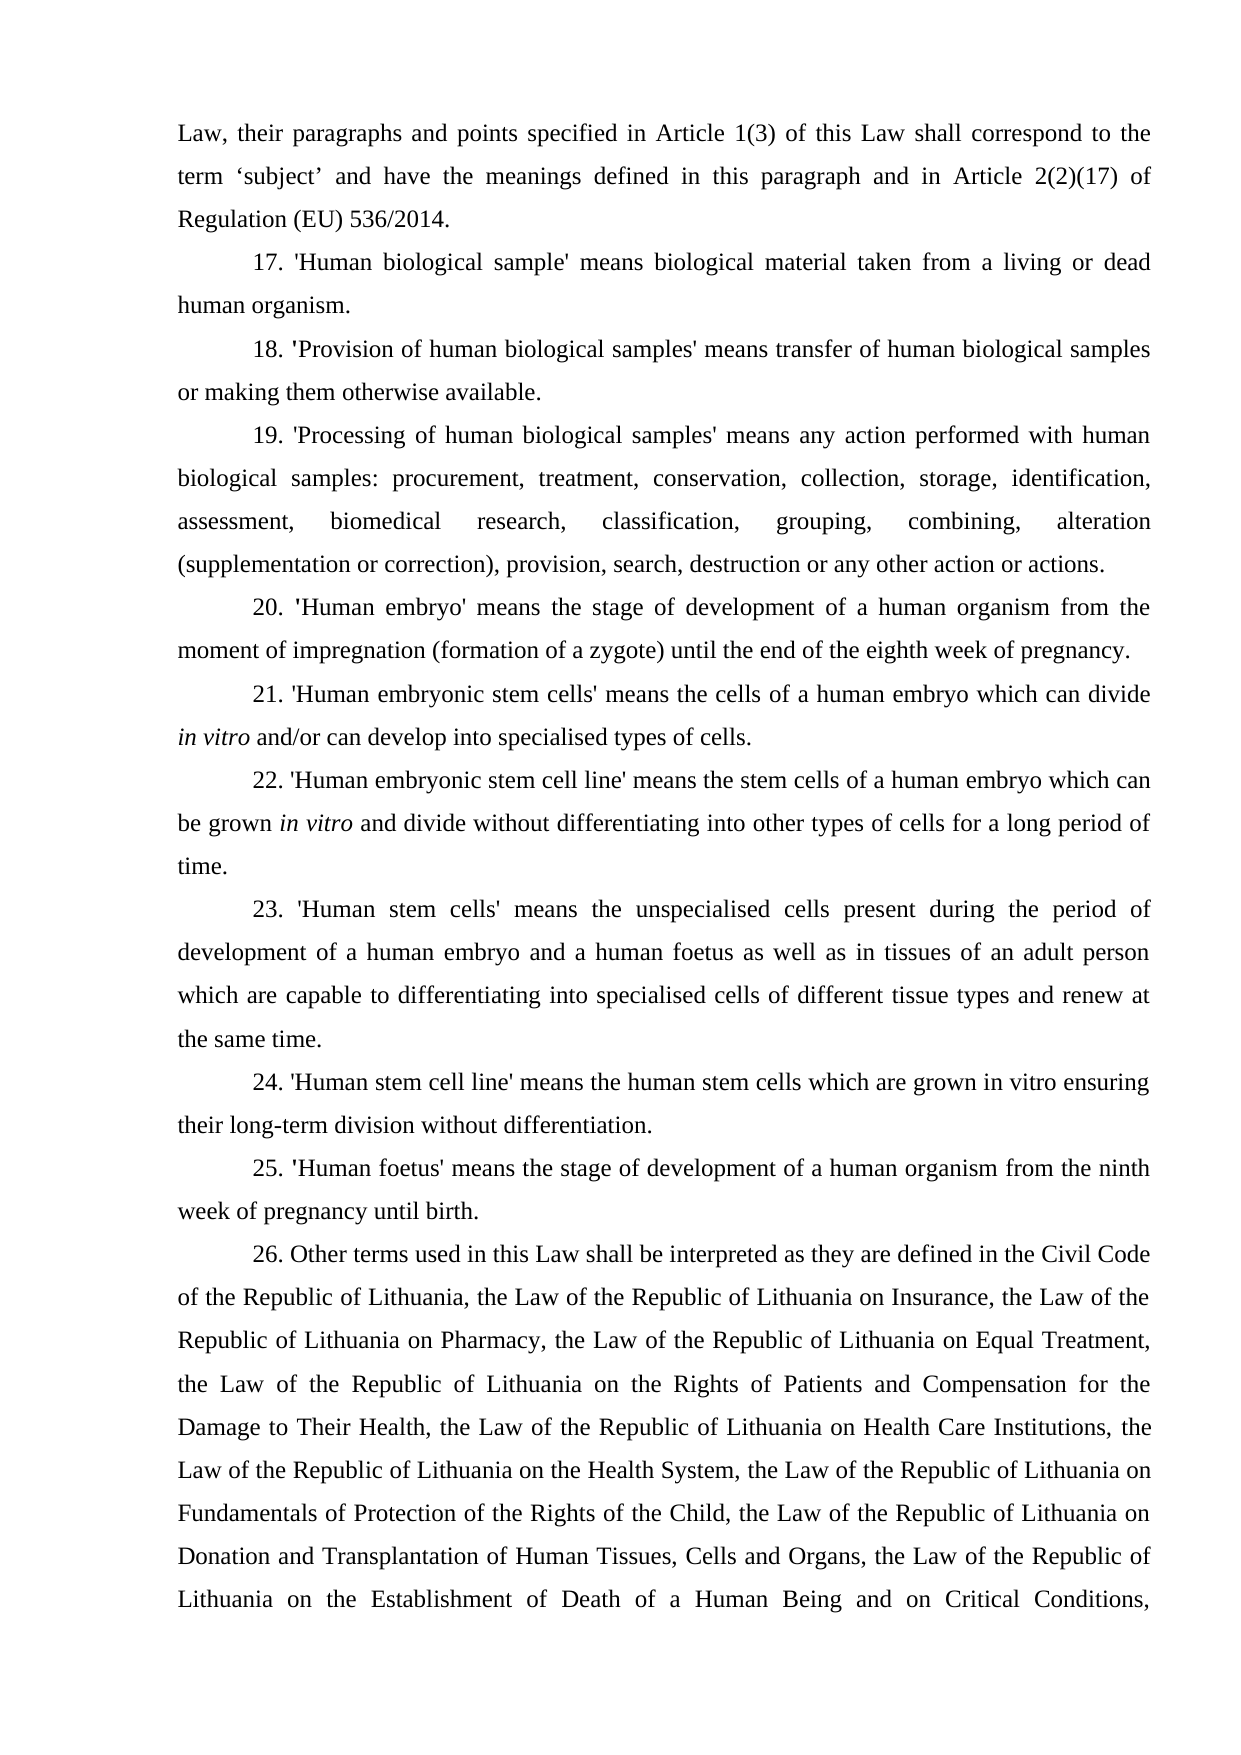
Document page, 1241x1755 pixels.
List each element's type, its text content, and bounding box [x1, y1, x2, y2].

text 18. 'Provision of human biological samples' means transfer of human biological samples or making them otherwise available. [177, 334, 1152, 406]
text 22. 'Human embryonic stem cell line' means the stem cells of a human embryo which can be grown in vitro and divide without differentiating into other types of cells for a long period of time. [177, 765, 1152, 880]
text 21. 'Human embryonic stem cells' means the cells of a human embryo which can divide in vitro and/or can develop into specialised types of cells. [177, 679, 1152, 751]
text 23. 'Human stem cells' means the unspecialised cells present during the period of development of a human embryo and a human foetus as well as in tissues of an adult person which are capable to differentiating into specialised cells of different tissue types and renew at the same time. [177, 894, 1152, 1052]
text 26. Other terms used in this Law shall be interpreted as they are defined in the Civil Code of the Republic of Lithuania, the Law of the Republic of Lithuania on Insurance, the Law of the Republic of Lithuania on Pharmacy, the Law of the Republic of Lithuania on Equal Treatment, the Law of the Republic of Lithuania on the Rights of Patients and Compensation for the Damage to Their Health, the Law of the Republic of Lithuania on Health Care Institutions, the Law of the Republic of Lithuania on the Health System, the Law of the Republic of Lithuania on Fundamentals of Protection of the Rights of the Child, the Law of the Republic of Lithuania on Donation and Transplantation of Human Tissues, Cells and Organs, the Law of the Republic of Lithuania on the Establishment of Death of a Human Being and on Critical Conditions, [177, 1239, 1152, 1613]
text Law, their paragraphs and points specified in Article 1(3) of this Law shall correspond to the term ‘subject’ and have the meanings defined in this paragraph and in Article 2(2)(17) of Regulation (EU) 536/2014. [177, 118, 1152, 233]
text 17. 'Human biological sample' means biological material taken from a living or dead human organism. [177, 247, 1152, 319]
text 20. 'Human embryo' means the stage of development of a human organism from the moment of impregnation (formation of a zygote) until the end of the eighth week of pregnancy. [177, 592, 1152, 664]
text 25. 'Human foetus' means the stage of development of a human organism from the ninth week of pregnancy until birth. [177, 1153, 1152, 1225]
text 24. 'Human stem cell line' means the human stem cells which are grown in vitro ensuring their long-term division without differentiation. [177, 1067, 1152, 1139]
text 19. 'Processing of human biological samples' means any action performed with human biological samples: procurement, treatment, conservation, collection, storage, identification, assessment, biomedical research, classification, grouping, combining, alteration (supplementation or correction), provision, search, destruction or any other action or actions. [177, 420, 1152, 578]
